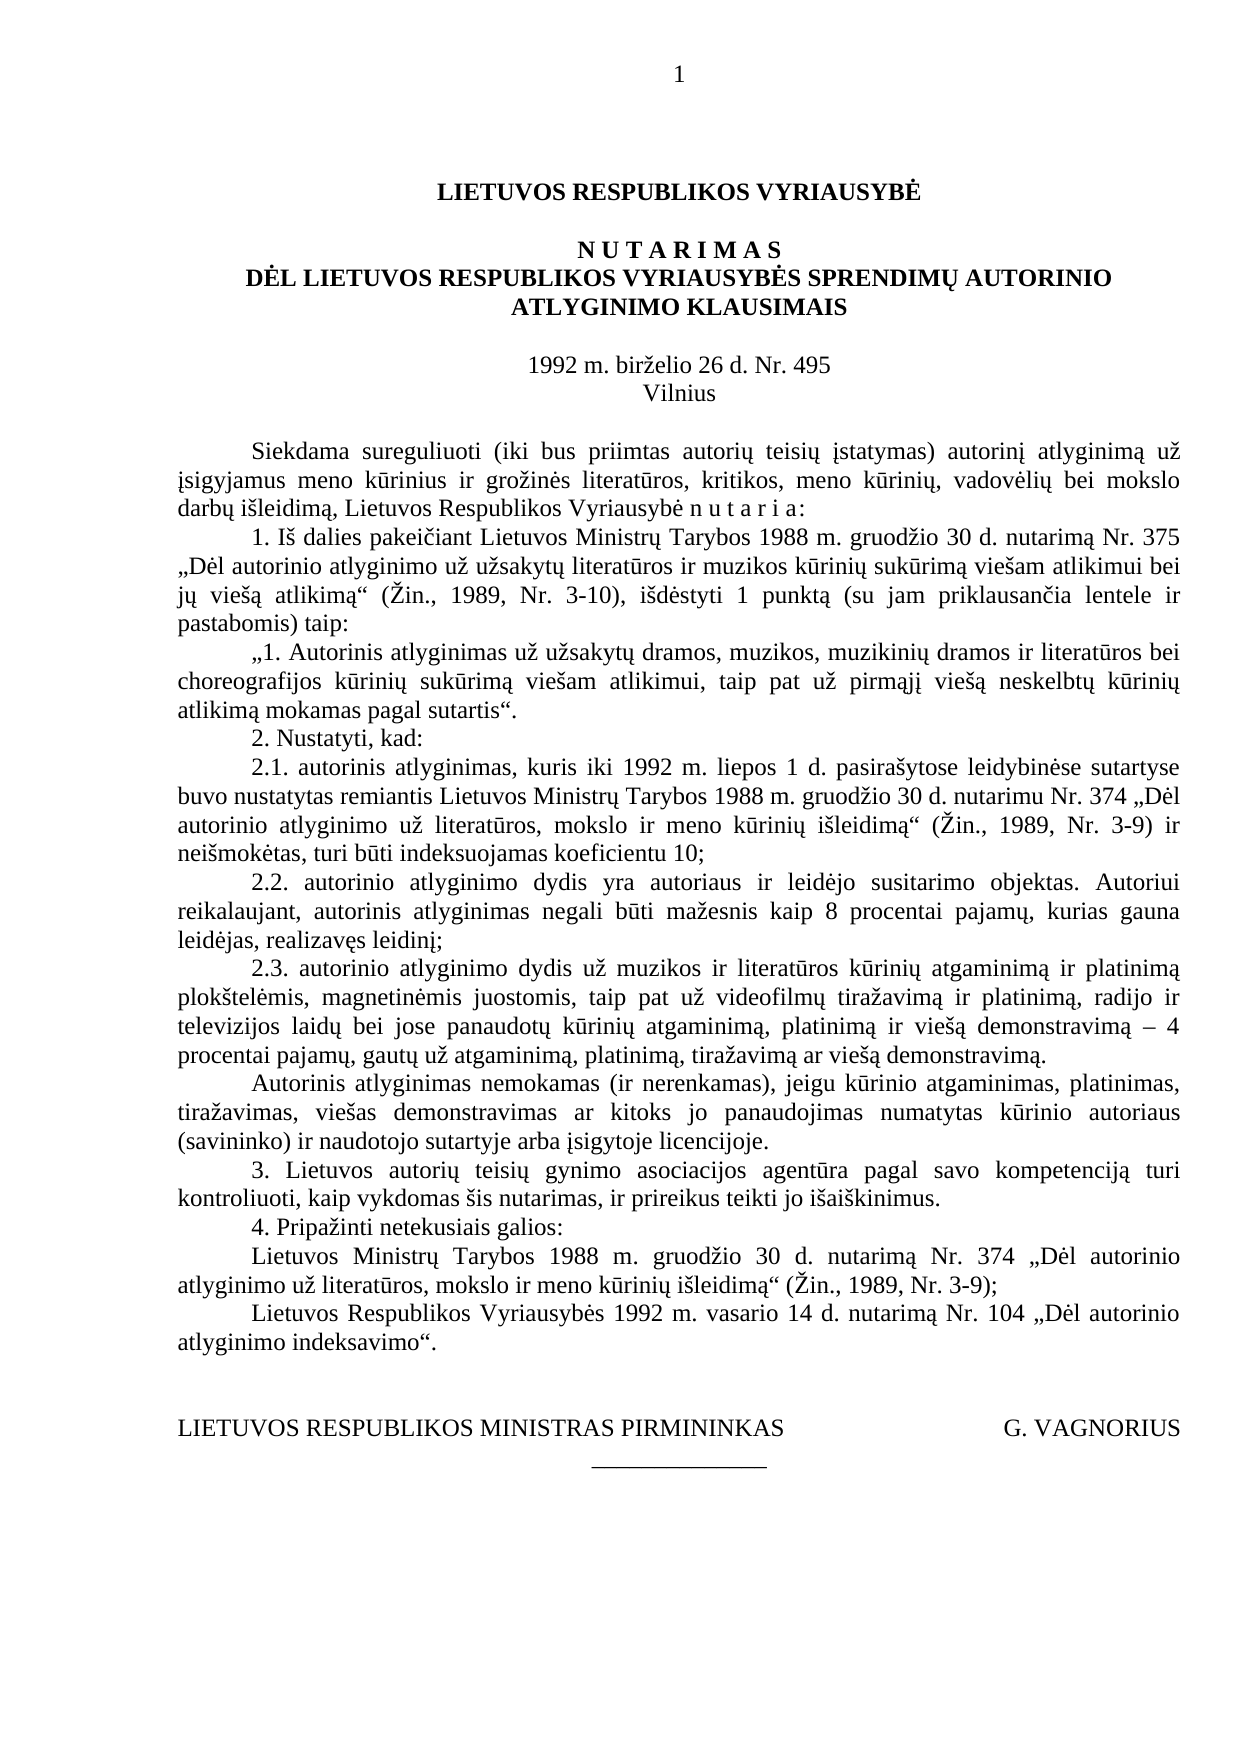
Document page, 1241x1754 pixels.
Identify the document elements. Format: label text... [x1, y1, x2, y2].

text ______________ [177, 1442, 1181, 1471]
text 4. Pripažinti netekusiais galios: [177, 1212, 1181, 1241]
text 2. Nustatyti, kad: [177, 723, 1181, 752]
text Siekdama sureguliuoti (iki bus priimtas autorių teisių įstatymas) autorinį atlyginimą už įsigyjamus meno kūrinius ir grožinės literatūros, kritikos, meno kūrinių, vadovėlių bei mokslo darbų išleidimą, Lietuvos Respublikos Vyriausybė nutaria: [177, 436, 1181, 522]
text LIETUVOS RESPUBLIKOS VYRIAUSYBĖ [177, 177, 1181, 206]
text Lietuvos Respublikos Vyriausybės 1992 m. vasario 14 d. nutarimą Nr. 104 „Dėl autorinio atlyginimo indeksavimo“. [177, 1298, 1181, 1356]
text Autorinis atlyginimas nemokamas (ir nerenkamas), jeigu kūrinio atgaminimas, platinimas, tiražavimas, viešas demonstravimas ar kitoks jo panaudojimas numatytas kūrinio autoriaus (savininko) ir naudotojo sutartyje arba įsigytoje licencijoje. [177, 1068, 1181, 1155]
text N U T A R I M A S [177, 235, 1181, 263]
text 3. Lietuvos autorių teisių gynimo asociacijos agentūra pagal savo kompetenciją turi kontroliuoti, kaip vykdomas šis nutarimas, ir prireikus teikti jo išaiškinimus. [177, 1155, 1181, 1212]
text 2.2. autorinio atlyginimo dydis yra autoriaus ir leidėjo susitarimo objektas. Autoriui reikalaujant, autorinis atlyginimas negali būti mažesnis kaip 8 procentai pajamų, kurias gauna leidėjas, realizavęs leidinį; [177, 867, 1181, 953]
text 1992 m. birželio 26 d. Nr. 495 [177, 350, 1181, 378]
text Vilnius [177, 378, 1181, 407]
text 2.3. autorinio atlyginimo dydis už muzikos ir literatūros kūrinių atgaminimą ir platinimą plokštelėmis, magnetinėmis juostomis, taip pat už videofilmų tiražavimą ir platinimą, radijo ir televizijos laidų bei jose panaudotų kūrinių atgaminimą, platinimą ir viešą demonstravimą – 4 procentai pajamų, gautų už atgaminimą, platinimą, tiražavimą ar viešą demonstravimą. [177, 953, 1181, 1068]
text 2.1. autorinis atlyginimas, kuris iki 1992 m. liepos 1 d. pasirašytose leidybinėse sutartyse buvo nustatytas remiantis Lietuvos Ministrų Tarybos 1988 m. gruodžio 30 d. nutarimu Nr. 374 „Dėl autorinio atlyginimo už literatūros, mokslo ir meno kūrinių išleidimą“ (Žin., 1989, Nr. 3-9) ir neišmokėtas, turi būti indeksuojamas koeficientu 10; [177, 752, 1181, 867]
text LIETUVOS RESPUBLIKOS MINISTRAS PIRMININKAS G. VAGNORIUS [177, 1413, 1181, 1442]
text 1. Iš dalies pakeičiant Lietuvos Ministrų Tarybos 1988 m. gruodžio 30 d. nutarimą Nr. 375 „Dėl autorinio atlyginimo už užsakytų literatūros ir muzikos kūrinių sukūrimą viešam atlikimui bei jų viešą atlikimą“ (Žin., 1989, Nr. 3-10), išdėstyti 1 punktą (su jam priklausančia lentele ir pastabomis) taip: [177, 522, 1181, 637]
text „1. Autorinis atlyginimas už užsakytų dramos, muzikos, muzikinių dramos ir literatūros bei choreografijos kūrinių sukūrimą viešam atlikimui, taip pat už pirmąjį viešą neskelbtų kūrinių atlikimą mokamas pagal sutartis“. [177, 637, 1181, 723]
text Lietuvos Ministrų Tarybos 1988 m. gruodžio 30 d. nutarimą Nr. 374 „Dėl autorinio atlyginimo už literatūros, mokslo ir meno kūrinių išleidimą“ (Žin., 1989, Nr. 3-9); [177, 1241, 1181, 1298]
text DĖL LIETUVOS RESPUBLIKOS VYRIAUSYBĖS SPRENDIMŲ AUTORINIO ATLYGINIMO KLAUSIMAIS [177, 263, 1181, 321]
